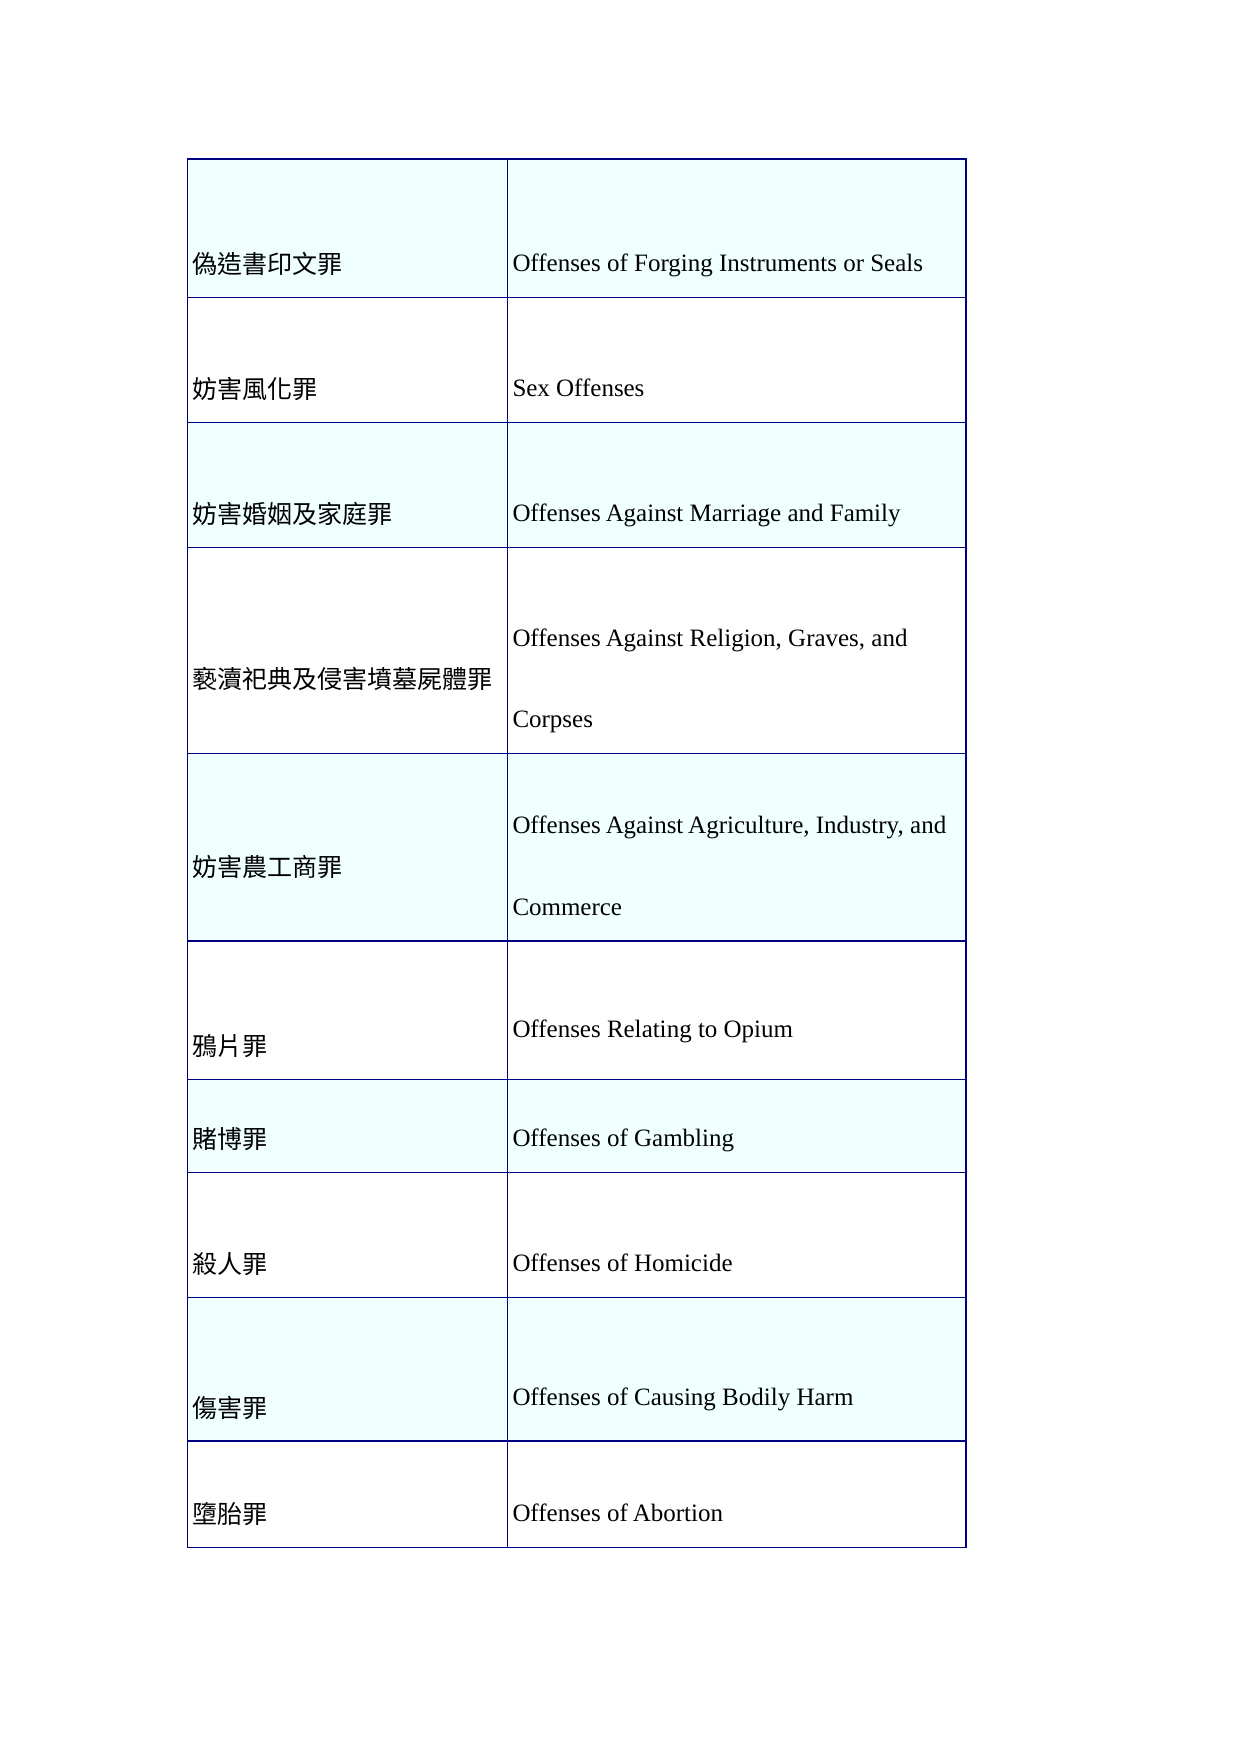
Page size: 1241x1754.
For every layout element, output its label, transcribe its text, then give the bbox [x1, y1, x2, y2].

table_cell Offenses of Abortion [508, 1442, 965, 1546]
table_cell 傷害罪 [188, 1298, 507, 1440]
table_cell 褻瀆祀典及侵害墳墓屍體罪 [188, 548, 507, 753]
table_cell Offenses Against Marriage and Family [508, 423, 965, 546]
table_cell 殺人罪 [188, 1173, 507, 1296]
table_cell Offenses of Forging Instruments or Seals [508, 160, 965, 296]
table_cell 鴉片罪 [188, 942, 507, 1078]
table_cell 墮胎罪 [188, 1442, 507, 1546]
table_cell 賭博罪 [188, 1080, 507, 1171]
table_cell Offenses of Gambling [508, 1080, 965, 1171]
table_cell 妨害農工商罪 [188, 754, 507, 940]
table_cell Offenses Against Religion, Graves, and Corpses [508, 548, 965, 753]
table_cell Offenses of Homicide [508, 1173, 965, 1296]
table_cell Offenses of Causing Bodily Harm [508, 1298, 965, 1440]
table_cell 妨害婚姻及家庭罪 [188, 423, 507, 546]
table_cell Offenses Relating to Opium [508, 942, 965, 1078]
table_cell 妨害風化罪 [188, 298, 507, 421]
table_cell 偽造書印文罪 [188, 160, 507, 296]
table_cell Offenses Against Agriculture, Industry, and Commerce [508, 754, 965, 940]
table_cell Sex Offenses [508, 298, 965, 421]
